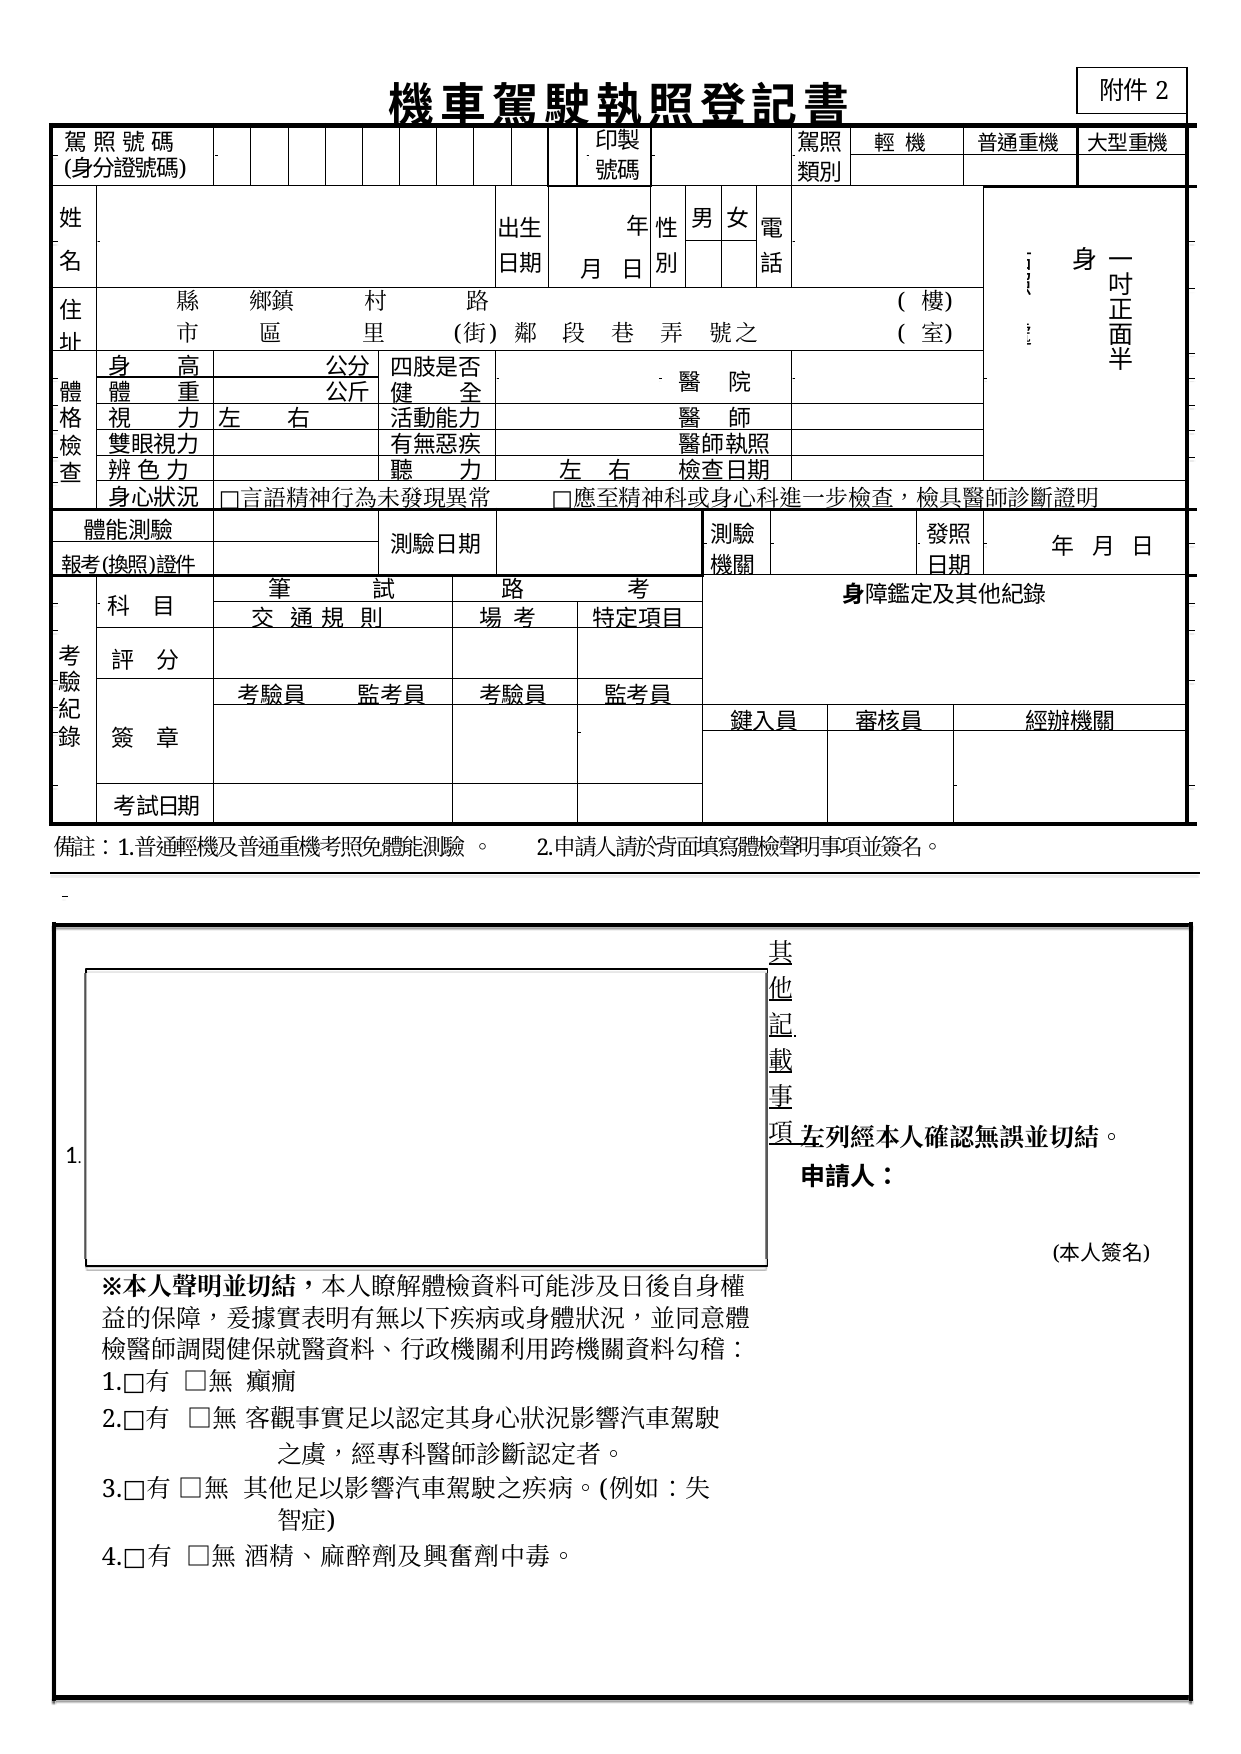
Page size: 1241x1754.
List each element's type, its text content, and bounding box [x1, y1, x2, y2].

table_cell 左 右 [214, 404, 378, 428]
table_cell 印製 號碼 [578, 128, 650, 185]
table_cell 出生 日期 [496, 186, 548, 287]
text 左列經本人確認無誤並切結。 [1174, 1118, 1188, 1154]
table_cell 測驗日期 [379, 511, 496, 574]
table_cell 有無惡疾 [379, 430, 495, 454]
table_cell [497, 511, 701, 574]
table_cell 男 [686, 186, 721, 239]
text [1194, 1238, 1240, 1266]
table_cell [453, 705, 577, 783]
table_cell 年 月 日 [984, 511, 1185, 574]
table_cell [214, 705, 325, 783]
table_cell 公斤 [214, 378, 378, 403]
table_cell [97, 186, 495, 287]
table_cell [964, 155, 1076, 185]
table_cell [496, 404, 651, 428]
table_cell 四肢是否 健 全 [379, 351, 495, 403]
table_cell 辨 色 力 [97, 456, 213, 480]
table_cell [214, 511, 378, 541]
table_cell [437, 128, 473, 185]
text ※本人聲明並切結，本人瞭解體檢資料可能涉及日後自身權益的保障，爰據實表明有無以下疾病或身體狀況，並同意體檢醫師調閱健保就醫資料、行政機關利用跨機關資料勾稽：1.□有 □無 癲癇 [102, 1271, 752, 1398]
text 備註：1.普通輕機及普通重機考照免體能測驗 。 2.申請人請於背面填寫體檢聲明事項並簽名。 [53, 829, 1240, 862]
table_cell 住 址 [53, 288, 96, 350]
table_cell [954, 731, 1185, 822]
text 申請人： [1174, 1159, 1188, 1193]
table_cell [400, 128, 436, 185]
table_cell [984, 188, 1185, 480]
table_cell 性 別 [651, 186, 685, 287]
table_cell 醫 師 [651, 404, 791, 428]
table_cell 筆 試 [214, 577, 452, 601]
table_cell [214, 430, 378, 454]
table_cell [1189, 128, 1197, 185]
table_header [1188, 67, 1197, 123]
table_cell [771, 511, 916, 574]
picture [1086, 1250, 1095, 1259]
text 申請人： [1194, 1159, 1240, 1193]
table_cell 交 通 規 則 [214, 602, 452, 627]
table_cell 鍵入員 [703, 705, 827, 730]
text 左列經本人確認無誤並切結。 [1194, 1118, 1240, 1154]
table_cell [214, 542, 378, 574]
table_cell [828, 731, 953, 822]
table_cell 身心狀況 [97, 481, 213, 507]
table_cell 駕照 類別 [792, 128, 850, 185]
table_cell [578, 784, 702, 822]
text 3.□有 □無 其他足以影響汽車駕駛之疾病。(例如：失 [102, 1470, 800, 1504]
table_cell [251, 128, 288, 185]
table_cell [214, 456, 378, 480]
text 其他記載事項： [768, 1108, 782, 1143]
table_cell 駕 照 號 碼(身分證號碼) [53, 128, 213, 185]
table_cell 體格檢查 [53, 351, 96, 507]
table_cell 考驗紀錄 [53, 577, 96, 822]
text 其他記載事項： [64, 932, 800, 1148]
table_cell 特定項目 [578, 602, 702, 627]
table_cell [496, 351, 651, 403]
table_cell 審核員 [828, 705, 953, 730]
table_cell 場 考 [453, 602, 577, 627]
table_cell 科 目 [97, 577, 213, 627]
table_cell 體能測驗 [53, 511, 213, 541]
picture [782, 1107, 1174, 1259]
table_header 機車駕駛執照登記書 [51, 67, 1077, 123]
text 之虞，經專科醫師診斷認定者。 [277, 1434, 800, 1470]
table_cell [703, 731, 827, 822]
table_cell [363, 128, 399, 185]
table_cell 考驗員 [214, 679, 325, 704]
table_cell 雙眼視力 [97, 430, 213, 454]
table_cell [1189, 577, 1197, 822]
table_cell 年 月 日 [549, 187, 650, 287]
table_cell 醫師執照 [651, 430, 791, 454]
table_cell [453, 784, 577, 822]
table_cell 視 力 [97, 404, 213, 428]
table_cell [851, 155, 963, 185]
table_cell 簽 章 [97, 679, 213, 783]
table_cell [214, 784, 452, 822]
table_cell 考試日期 [97, 784, 213, 822]
text 4.□有 □無 酒精、麻醉劑及興奮劑中毒。 [102, 1536, 800, 1572]
table_cell 考驗員 [453, 679, 577, 704]
table_cell 醫 院 [651, 351, 791, 403]
table_cell 縣 鄉鎮 村 路 ( 樓) 市 區 里 (街) 鄰 段 巷 弄 號之 ( 室) [97, 288, 983, 350]
table_cell [1189, 188, 1197, 507]
table_cell [326, 128, 362, 185]
table_cell [474, 128, 511, 185]
table_cell 身障鑑定及其他紀錄 [703, 575, 1185, 704]
table_cell [652, 128, 791, 185]
table_cell [792, 186, 983, 287]
table_cell [1077, 114, 1186, 123]
table_cell [1079, 155, 1185, 185]
table_cell 左 右 [496, 456, 651, 480]
table_cell 監考員 [325, 679, 452, 704]
text 2.□有 □無 客觀事實足以認定其身心狀況影響汽車駕駛 [102, 1398, 800, 1434]
table_cell [214, 628, 452, 678]
table_cell □言語精神行為未發現異常 □應至精神科或身心科進一步檢查，檢具醫師診斷證明 [214, 481, 1185, 507]
text (本人簽名) [1052, 1238, 1188, 1266]
table_cell [214, 128, 250, 185]
table_cell [1189, 511, 1197, 574]
table_cell [578, 628, 702, 678]
table_cell [578, 705, 702, 783]
table_cell [549, 128, 576, 185]
table_cell 電 話 [757, 186, 791, 287]
table_cell [496, 430, 651, 454]
table_cell 檢查日期 [651, 456, 791, 480]
table_cell [792, 404, 983, 428]
table_cell 監考員 [578, 679, 702, 704]
table_cell 活動能力 [379, 404, 495, 428]
table_cell 報考(換照)證件 [53, 542, 213, 574]
table_cell [792, 456, 983, 480]
table_cell [325, 705, 452, 783]
table_cell 女 [722, 186, 756, 239]
table_cell 輕 機 [851, 128, 963, 154]
table_cell 大型重機 [1079, 128, 1185, 154]
table_cell [453, 628, 577, 678]
text 1. [64, 1148, 82, 1168]
table_cell 公分 [214, 351, 378, 376]
table_cell [512, 128, 547, 185]
table_cell 測驗 機關 [704, 511, 770, 574]
text 智症) [277, 1504, 800, 1536]
table_cell [289, 128, 325, 185]
table_cell [792, 430, 983, 454]
table_cell 路 考 [453, 577, 702, 601]
table_cell 普通重機 [964, 128, 1076, 154]
table_cell 身 高 [97, 351, 213, 376]
table_cell 體 重 [97, 378, 213, 403]
picture [82, 973, 768, 1259]
table_cell 經辦機關 [954, 705, 1185, 730]
table_cell 姓 名 [53, 186, 96, 287]
text [768, 1148, 782, 1168]
table_header 附件 2 [1078, 68, 1186, 112]
table_cell 發照 日期 [917, 511, 983, 574]
table_cell 評 分 [97, 628, 213, 678]
table_cell [792, 351, 983, 403]
picture [1130, 1254, 1139, 1259]
table_cell 聽 力 [379, 456, 495, 480]
table_cell [722, 241, 756, 287]
table_cell [686, 241, 721, 287]
